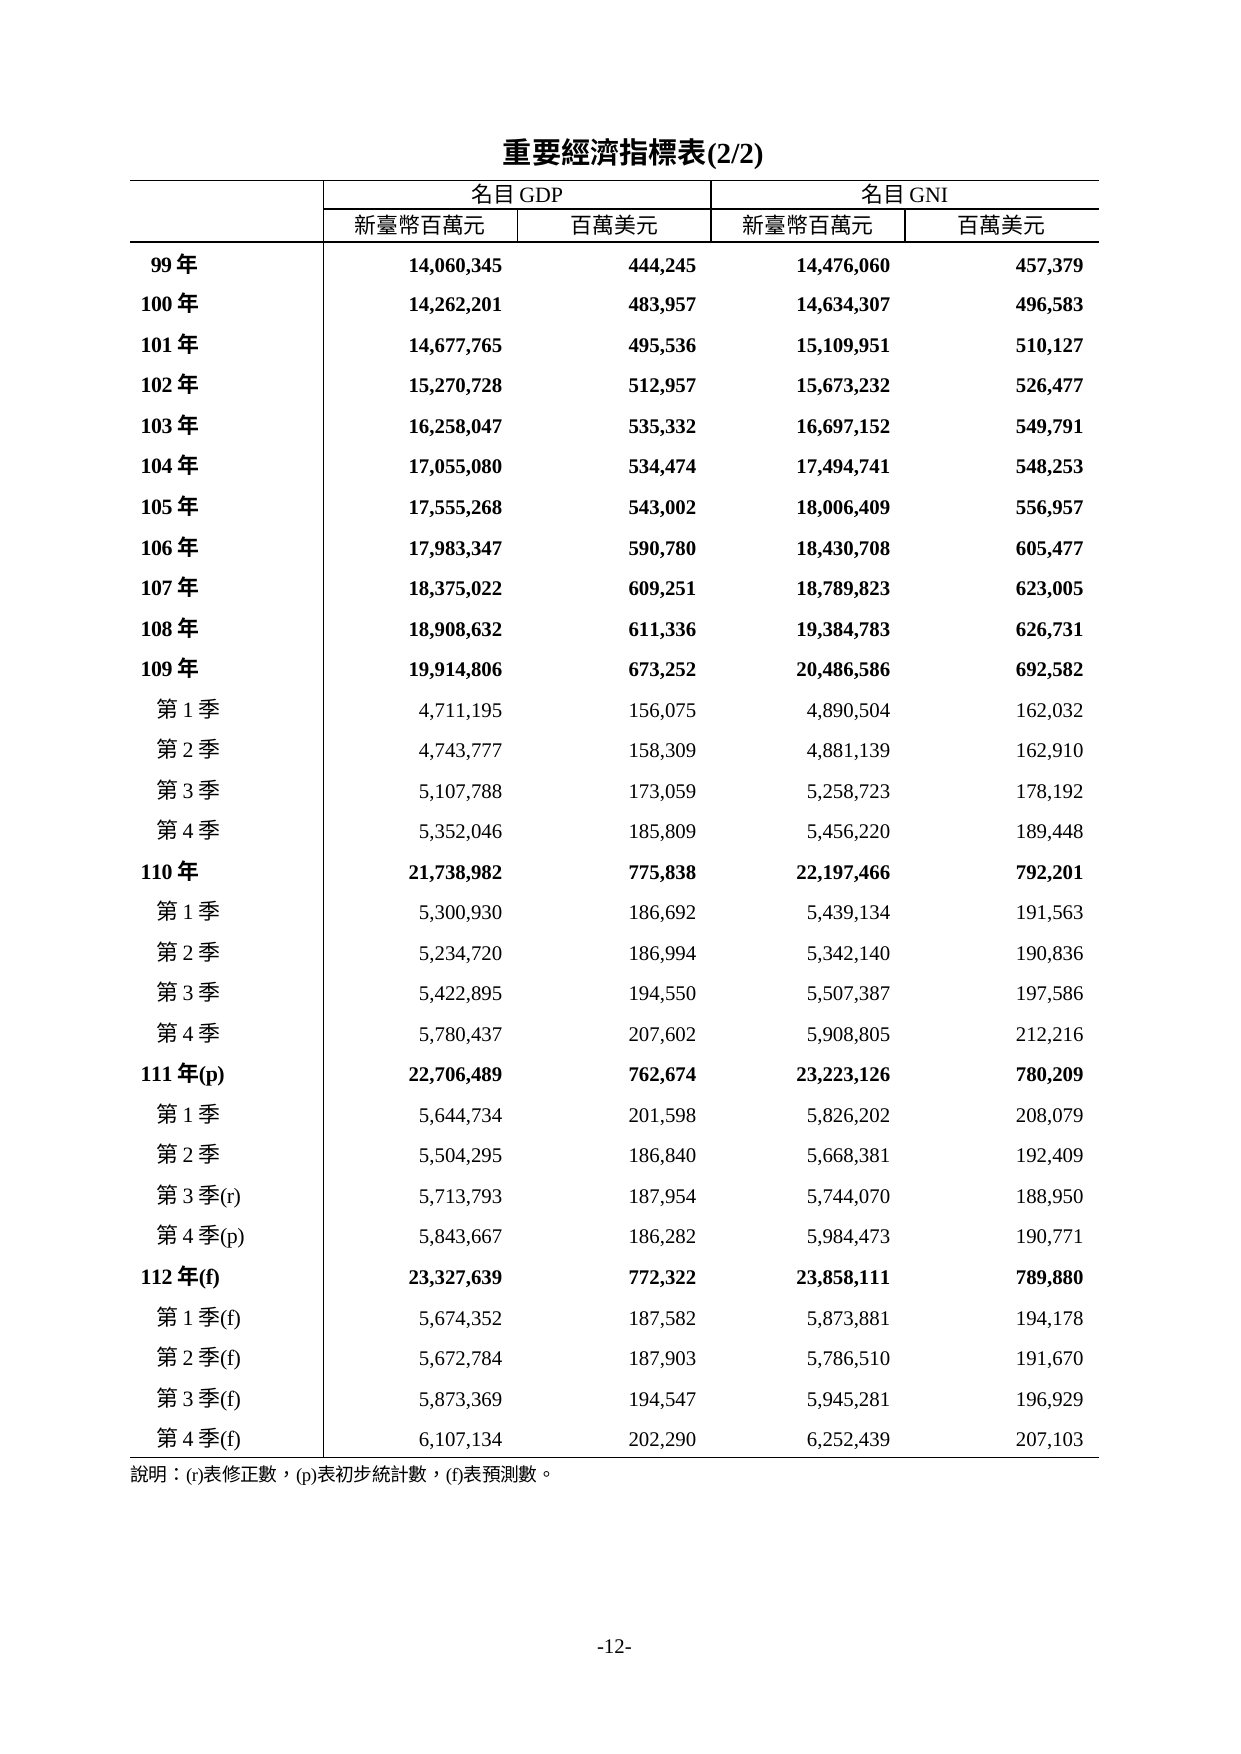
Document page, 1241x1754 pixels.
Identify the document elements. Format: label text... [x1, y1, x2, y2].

table_cell 202,290 [517, 1416, 711, 1457]
table_cell 第4季 [130, 809, 323, 849]
table_cell 549,791 [905, 403, 1098, 444]
table_cell 20,486,586 [711, 646, 905, 687]
table_cell 23,858,111 [711, 1254, 905, 1295]
table_cell 178,192 [905, 768, 1098, 808]
table_cell 187,903 [517, 1335, 711, 1376]
table_cell 192,409 [905, 1133, 1098, 1173]
table_cell 15,270,728 [324, 363, 517, 403]
table_cell 百萬美元 [906, 210, 1098, 241]
table_cell 156,075 [517, 687, 711, 727]
table_cell 189,448 [905, 809, 1098, 849]
table_cell 5,945,281 [711, 1376, 905, 1416]
table_cell 673,252 [517, 646, 711, 687]
table_cell 4,711,195 [324, 687, 517, 727]
table_cell 17,055,080 [324, 444, 517, 484]
table_cell 188,950 [905, 1173, 1098, 1214]
table_cell 191,670 [905, 1335, 1098, 1376]
table_cell 19,914,806 [324, 646, 517, 687]
table_cell 5,439,134 [711, 890, 905, 930]
table_cell 23,223,126 [711, 1052, 905, 1092]
table_cell 762,674 [517, 1052, 711, 1092]
text 說明：(r)表修正數，(p)表初步統計數，(f)表預測數。 [130, 1458, 1098, 1487]
table_cell 16,258,047 [324, 403, 517, 444]
table_cell 535,332 [517, 403, 711, 444]
table_cell 548,253 [905, 444, 1098, 484]
table_cell 19,384,783 [711, 606, 905, 646]
table_cell 新臺幣百萬元 [324, 210, 517, 241]
table_cell 526,477 [905, 363, 1098, 403]
table_header 名目GNI [712, 181, 1098, 208]
table_cell 14,476,060 [711, 243, 905, 282]
table_cell 534,474 [517, 444, 711, 484]
table_cell 5,786,510 [711, 1335, 905, 1376]
table_cell 197,586 [905, 971, 1098, 1011]
table_cell 17,494,741 [711, 444, 905, 484]
table_cell 5,456,220 [711, 809, 905, 849]
table_cell 17,555,268 [324, 484, 517, 525]
table_cell 510,127 [905, 322, 1098, 363]
table_cell 99年 [130, 243, 323, 282]
table_cell 190,836 [905, 930, 1098, 971]
table_cell 17,983,347 [324, 525, 517, 565]
table_cell 5,258,723 [711, 768, 905, 808]
table_cell 104年 [130, 444, 323, 484]
table_cell 496,583 [905, 282, 1098, 322]
table_cell 543,002 [517, 484, 711, 525]
table_cell 18,430,708 [711, 525, 905, 565]
table_cell 112年(f) [130, 1254, 323, 1295]
table_cell 792,201 [905, 849, 1098, 889]
table_cell 第2季(f) [130, 1335, 323, 1376]
table_cell 第1季 [130, 1092, 323, 1133]
table_cell 109年 [130, 646, 323, 687]
table_cell 194,550 [517, 971, 711, 1011]
table_cell 775,838 [517, 849, 711, 889]
table_cell 4,881,139 [711, 728, 905, 768]
table_cell 5,504,295 [324, 1133, 517, 1173]
table_cell [130, 208, 323, 241]
table_cell 444,245 [517, 243, 711, 282]
table_cell 190,771 [905, 1214, 1098, 1254]
table_cell 626,731 [905, 606, 1098, 646]
table_cell 4,890,504 [711, 687, 905, 727]
table_cell 6,107,134 [324, 1416, 517, 1457]
table_cell 百萬美元 [518, 210, 710, 241]
table_cell 780,209 [905, 1052, 1098, 1092]
table_cell 162,032 [905, 687, 1098, 727]
table_cell 15,673,232 [711, 363, 905, 403]
table_cell 194,178 [905, 1295, 1098, 1335]
table_cell 5,908,805 [711, 1011, 905, 1052]
table_cell 23,327,639 [324, 1254, 517, 1295]
table_cell 162,910 [905, 728, 1098, 768]
table_cell 22,706,489 [324, 1052, 517, 1092]
table_cell 483,957 [517, 282, 711, 322]
table_cell 5,713,793 [324, 1173, 517, 1214]
text 重要經濟指標表(2/2) [167, 130, 1098, 172]
table_cell 692,582 [905, 646, 1098, 687]
table_cell 第4季(p) [130, 1214, 323, 1254]
table_cell 105年 [130, 484, 323, 525]
table_cell 5,422,895 [324, 971, 517, 1011]
table_cell 18,908,632 [324, 606, 517, 646]
table_cell 556,957 [905, 484, 1098, 525]
table_cell 14,634,307 [711, 282, 905, 322]
table_cell 512,957 [517, 363, 711, 403]
table_cell 第1季 [130, 687, 323, 727]
table_cell 22,197,466 [711, 849, 905, 889]
table_cell 605,477 [905, 525, 1098, 565]
table_cell 772,322 [517, 1254, 711, 1295]
table_cell 18,789,823 [711, 565, 905, 606]
table_cell 5,873,369 [324, 1376, 517, 1416]
table_cell 495,536 [517, 322, 711, 363]
table_cell 186,282 [517, 1214, 711, 1254]
table_cell 590,780 [517, 525, 711, 565]
table_cell 101年 [130, 322, 323, 363]
table_cell 5,672,784 [324, 1335, 517, 1376]
table_cell 5,780,437 [324, 1011, 517, 1052]
table_cell 5,300,930 [324, 890, 517, 930]
table_cell 108年 [130, 606, 323, 646]
table_cell 5,843,667 [324, 1214, 517, 1254]
table_cell 18,375,022 [324, 565, 517, 606]
table_cell 191,563 [905, 890, 1098, 930]
table_cell 111年(p) [130, 1052, 323, 1092]
table_cell 第3季(r) [130, 1173, 323, 1214]
table_cell 第3季(f) [130, 1376, 323, 1416]
table_cell 6,252,439 [711, 1416, 905, 1457]
table_cell 5,744,070 [711, 1173, 905, 1214]
table_cell 207,103 [905, 1416, 1098, 1457]
table_cell 208,079 [905, 1092, 1098, 1133]
table_cell 第3季 [130, 971, 323, 1011]
table_cell 457,379 [905, 243, 1098, 282]
table_cell 102年 [130, 363, 323, 403]
table_cell 187,954 [517, 1173, 711, 1214]
table_cell 5,873,881 [711, 1295, 905, 1335]
table_cell 14,262,201 [324, 282, 517, 322]
table_cell 212,216 [905, 1011, 1098, 1052]
table_cell 186,994 [517, 930, 711, 971]
table_cell 196,929 [905, 1376, 1098, 1416]
table_cell 5,507,387 [711, 971, 905, 1011]
table_cell 186,840 [517, 1133, 711, 1173]
table_cell 187,582 [517, 1295, 711, 1335]
table_cell 第1季 [130, 890, 323, 930]
table_cell 第3季 [130, 768, 323, 808]
table_cell 第4季(f) [130, 1416, 323, 1457]
table_cell 623,005 [905, 565, 1098, 606]
table_cell 第1季(f) [130, 1295, 323, 1335]
table_cell 186,692 [517, 890, 711, 930]
table_cell 5,826,202 [711, 1092, 905, 1133]
table_cell 158,309 [517, 728, 711, 768]
table_cell 21,738,982 [324, 849, 517, 889]
table_cell 15,109,951 [711, 322, 905, 363]
table_cell 103年 [130, 403, 323, 444]
table_cell 5,984,473 [711, 1214, 905, 1254]
table_cell 201,598 [517, 1092, 711, 1133]
table_cell 5,668,381 [711, 1133, 905, 1173]
table_header [130, 181, 323, 208]
table_cell 5,234,720 [324, 930, 517, 971]
table_cell 107年 [130, 565, 323, 606]
table_header 名目GDP [324, 181, 710, 208]
table_cell 16,697,152 [711, 403, 905, 444]
table_cell 609,251 [517, 565, 711, 606]
table_cell 18,006,409 [711, 484, 905, 525]
table_cell 5,644,734 [324, 1092, 517, 1133]
table_cell 110年 [130, 849, 323, 889]
table_cell 611,336 [517, 606, 711, 646]
table_cell 第2季 [130, 728, 323, 768]
table_cell 5,107,788 [324, 768, 517, 808]
table_cell 第2季 [130, 1133, 323, 1173]
table_cell 第4季 [130, 1011, 323, 1052]
table_cell 106年 [130, 525, 323, 565]
table_cell 14,677,765 [324, 322, 517, 363]
table_cell 14,060,345 [324, 243, 517, 282]
table_cell 194,547 [517, 1376, 711, 1416]
table_cell 5,674,352 [324, 1295, 517, 1335]
table_cell 4,743,777 [324, 728, 517, 768]
table_cell 789,880 [905, 1254, 1098, 1295]
table_cell 207,602 [517, 1011, 711, 1052]
table_cell 第2季 [130, 930, 323, 971]
table_cell 173,059 [517, 768, 711, 808]
table_cell 5,342,140 [711, 930, 905, 971]
table_cell 185,809 [517, 809, 711, 849]
table_cell 5,352,046 [324, 809, 517, 849]
table_cell 新臺幣百萬元 [712, 210, 904, 241]
table_cell 100年 [130, 282, 323, 322]
